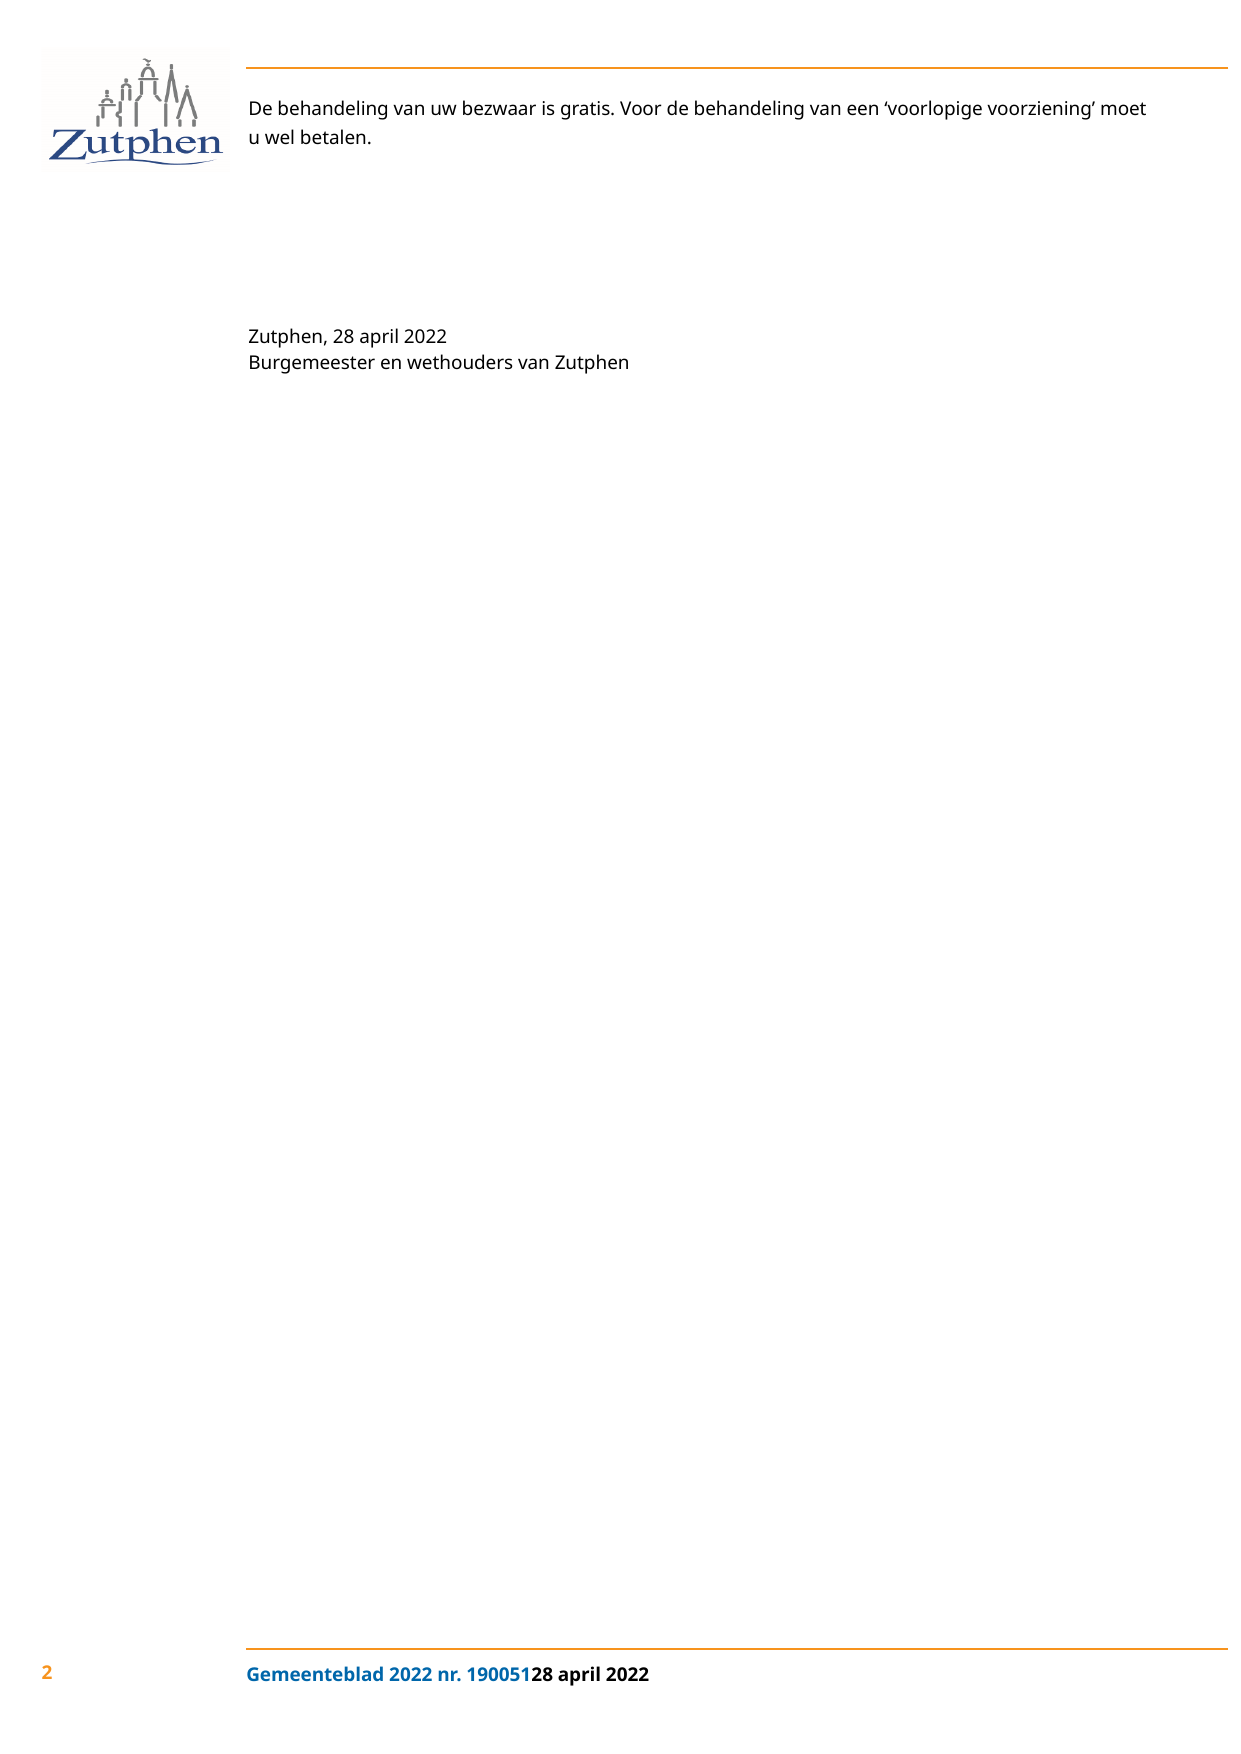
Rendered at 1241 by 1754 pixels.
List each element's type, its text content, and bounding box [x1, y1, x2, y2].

picture [41, 47, 231, 172]
text De behandeling van uw bezwaar is gratis. Voor de behandeling van een ‘voorlopige voorziening’ moet u wel betalen. [248, 95, 1152, 150]
text Burgemeester en wethouders van Zutphen [248, 349, 1152, 375]
text Zutphen, 28 april 2022 [248, 323, 1152, 349]
